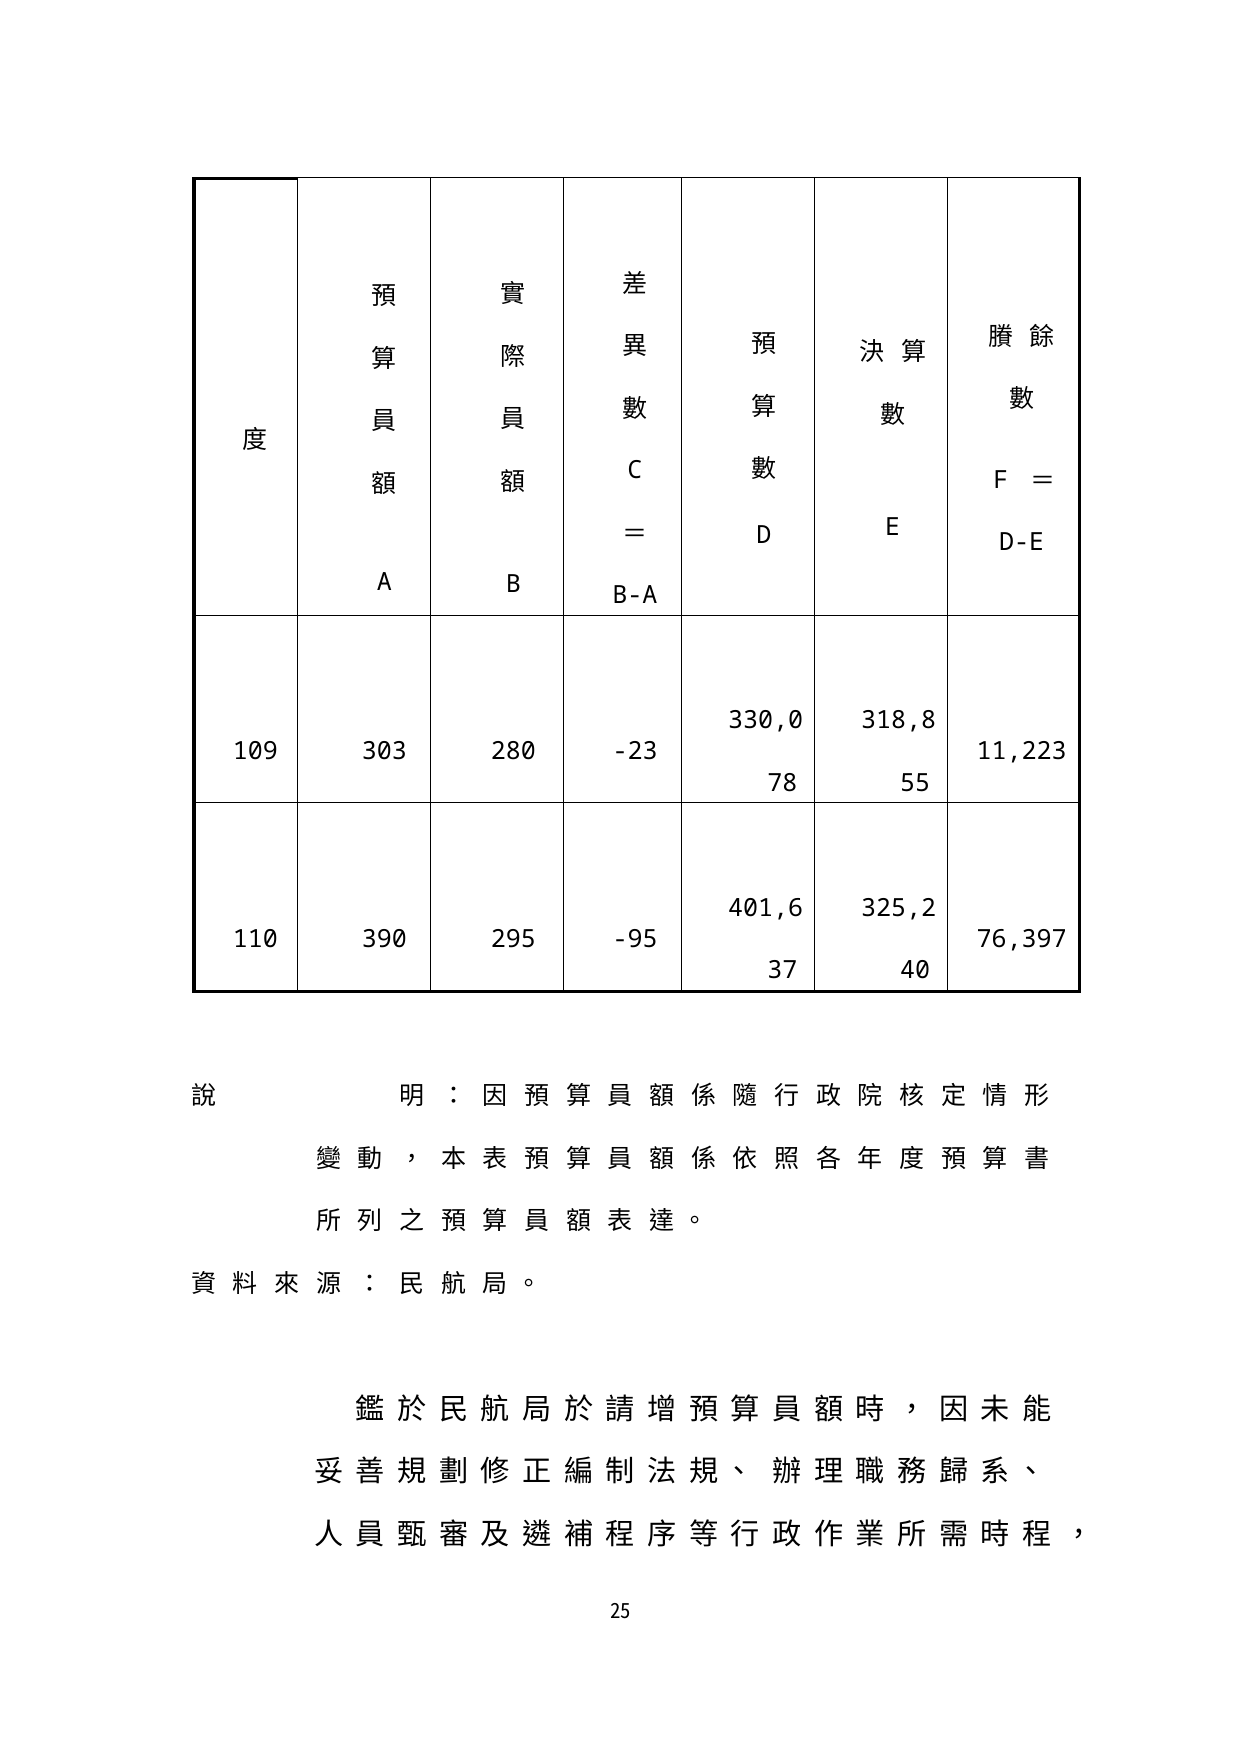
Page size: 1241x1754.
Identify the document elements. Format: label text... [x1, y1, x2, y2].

table_cell 實際員額 B [431, 178, 563, 615]
table_cell 預算數 D [682, 178, 814, 615]
table_cell 決算數 E [815, 178, 947, 615]
text 鑑於民航局於請增預算員額時，因未能妥善規劃修正編制法規、辦理職務歸系、人員甄審及遴補程序等行政作業所需時程，致行政院核增該局109與110年度之預算員額各69人及18人，未及於110年底前進用，造成民航局需於短時間內新進大量人員，恐有產生培訓能量不足及未來面臨人員同時離退之疑慮，允宜檢討改善，並審慎規劃新增人力進用時程及相關事宜。 [271, 1365, 1058, 1552]
table_cell 109 [196, 616, 297, 802]
table_cell 賸餘數 F＝D-E [948, 178, 1078, 615]
table_cell 303 [298, 616, 430, 802]
text 資料來源：民航局。 [183, 1240, 1058, 1302]
table_cell 預算員額 A [298, 178, 430, 615]
table_cell 280 [431, 616, 563, 802]
table_cell 390 [298, 803, 430, 990]
table_cell 318,855 [815, 616, 947, 802]
table_header 度 [196, 180, 297, 615]
table_cell 差異數 C＝B-A [564, 178, 681, 615]
table_cell -95 [564, 803, 681, 990]
table_cell 330,078 [682, 616, 814, 802]
table_cell 401,637 [682, 803, 814, 990]
table_cell 295 [431, 803, 563, 990]
table_cell 325,240 [815, 803, 947, 990]
table_cell 76,397 [948, 803, 1078, 990]
table_cell 11,223 [948, 616, 1078, 802]
text 說 明：因預算員額係隨行政院核定情形變動，本表預算員額係依照各年度預算書所列之預算員額表達。 [183, 1052, 1058, 1240]
table_cell -23 [564, 616, 681, 802]
table_cell 110 [196, 803, 297, 990]
